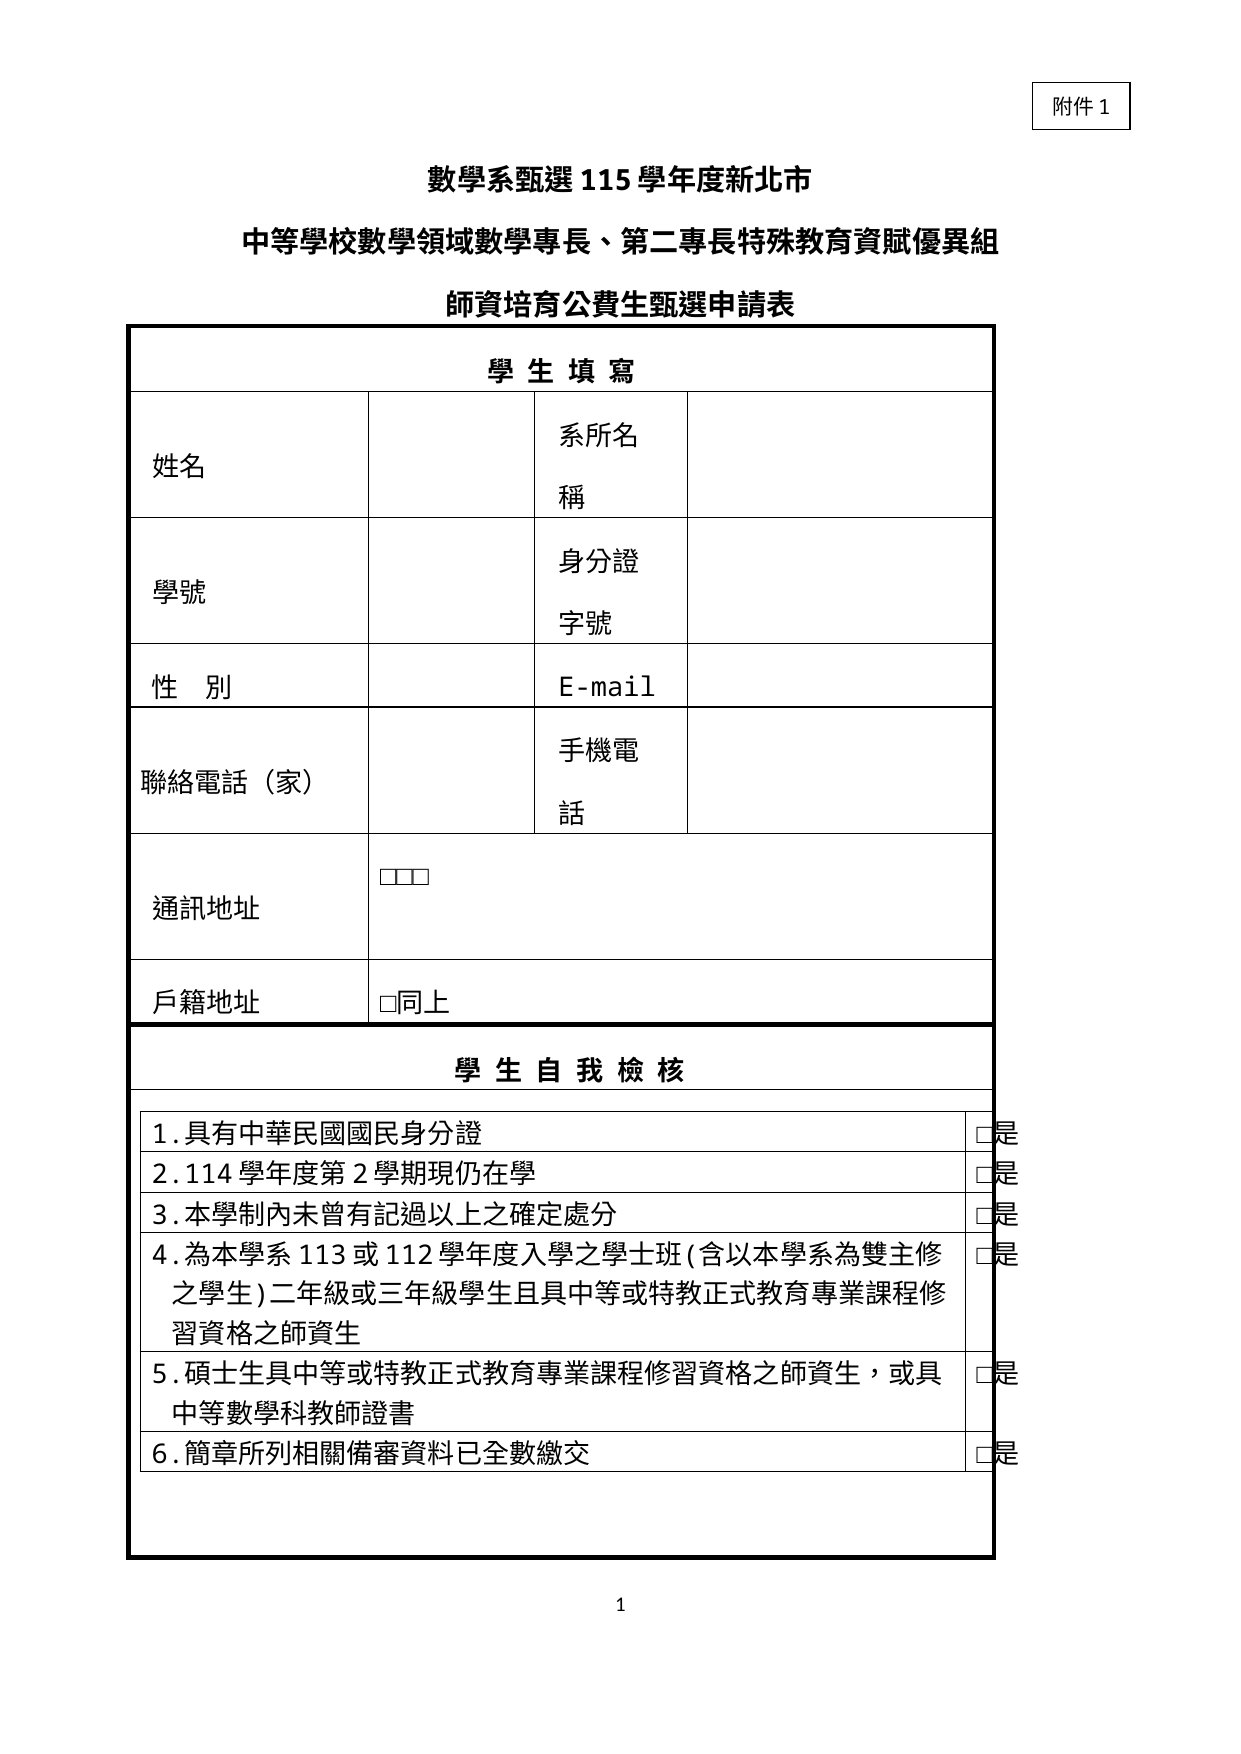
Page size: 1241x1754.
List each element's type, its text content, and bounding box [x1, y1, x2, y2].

text 中等學校數學領域數學專長、第二專長特殊教育資賦優異組 [187, 198, 1053, 261]
table_cell □是 [977, 1209, 991, 1223]
table_header □是 [977, 1128, 991, 1142]
table_cell E-mail [535, 644, 687, 706]
table_cell [688, 392, 992, 517]
table_cell □是 [966, 1352, 992, 1431]
table_cell [369, 518, 534, 643]
table_cell [369, 392, 534, 517]
table_cell 通訊地址 [131, 834, 368, 958]
table_cell 6.簡章所列相關備審資料已全數繳交 [141, 1432, 965, 1471]
table_cell 聯絡電話（家） [131, 708, 368, 832]
table_cell 5.碩士生具中等或特教正式教育專業課程修習資格之師資生，或具中等數學科教師證書 [141, 1352, 965, 1431]
table_cell □是 [966, 1233, 992, 1351]
table_cell 系所名稱 [535, 392, 687, 517]
table_cell 姓名 [131, 392, 368, 517]
table_cell □是 [966, 1432, 992, 1471]
text 附件1 [1048, 91, 1114, 121]
table_cell □是 [966, 1193, 992, 1232]
table_cell □是 [977, 1249, 991, 1263]
text 數學系甄選115學年度新北市 [187, 136, 1053, 198]
text [1033, 83, 1129, 129]
table_cell [688, 644, 992, 706]
text 師資培育公費生甄選申請表 [187, 261, 1053, 323]
table_cell 手機電話 [535, 708, 687, 832]
table_header □是 [966, 1112, 992, 1151]
table_cell [688, 518, 992, 643]
table_cell □是 [977, 1448, 991, 1462]
table_header 學 生 填 寫 [131, 328, 992, 391]
table_cell 性 別 [131, 644, 368, 706]
table_cell 4.為本學系113或112學年度入學之學士班(含以本學系為雙主修之學生)二年級或三年級學生且具中等或特教正式教育專業課程修習資格之師資生 [141, 1233, 965, 1351]
table_cell [369, 708, 534, 832]
table_cell □是 [966, 1152, 992, 1192]
table_cell □是 [977, 1368, 991, 1382]
table_cell 學號 [131, 518, 368, 643]
table_cell [688, 708, 992, 832]
table_cell □同上 [369, 960, 992, 1022]
table_cell 戶籍地址 [131, 960, 368, 1022]
table_cell 身分證字號 [535, 518, 687, 643]
table_cell [369, 644, 534, 706]
table_cell [131, 1090, 992, 1555]
table_cell 學 生 自 我 檢 核 [131, 1027, 992, 1089]
table_header 1.具有中華民國國民身分證 [141, 1112, 965, 1151]
table_cell 3.本學制內未曾有記過以上之確定處分 [141, 1193, 965, 1232]
table_cell 2.114學年度第2學期現仍在學 [141, 1152, 965, 1192]
table_cell □是 [977, 1168, 991, 1182]
table_cell □□□ [369, 834, 992, 958]
